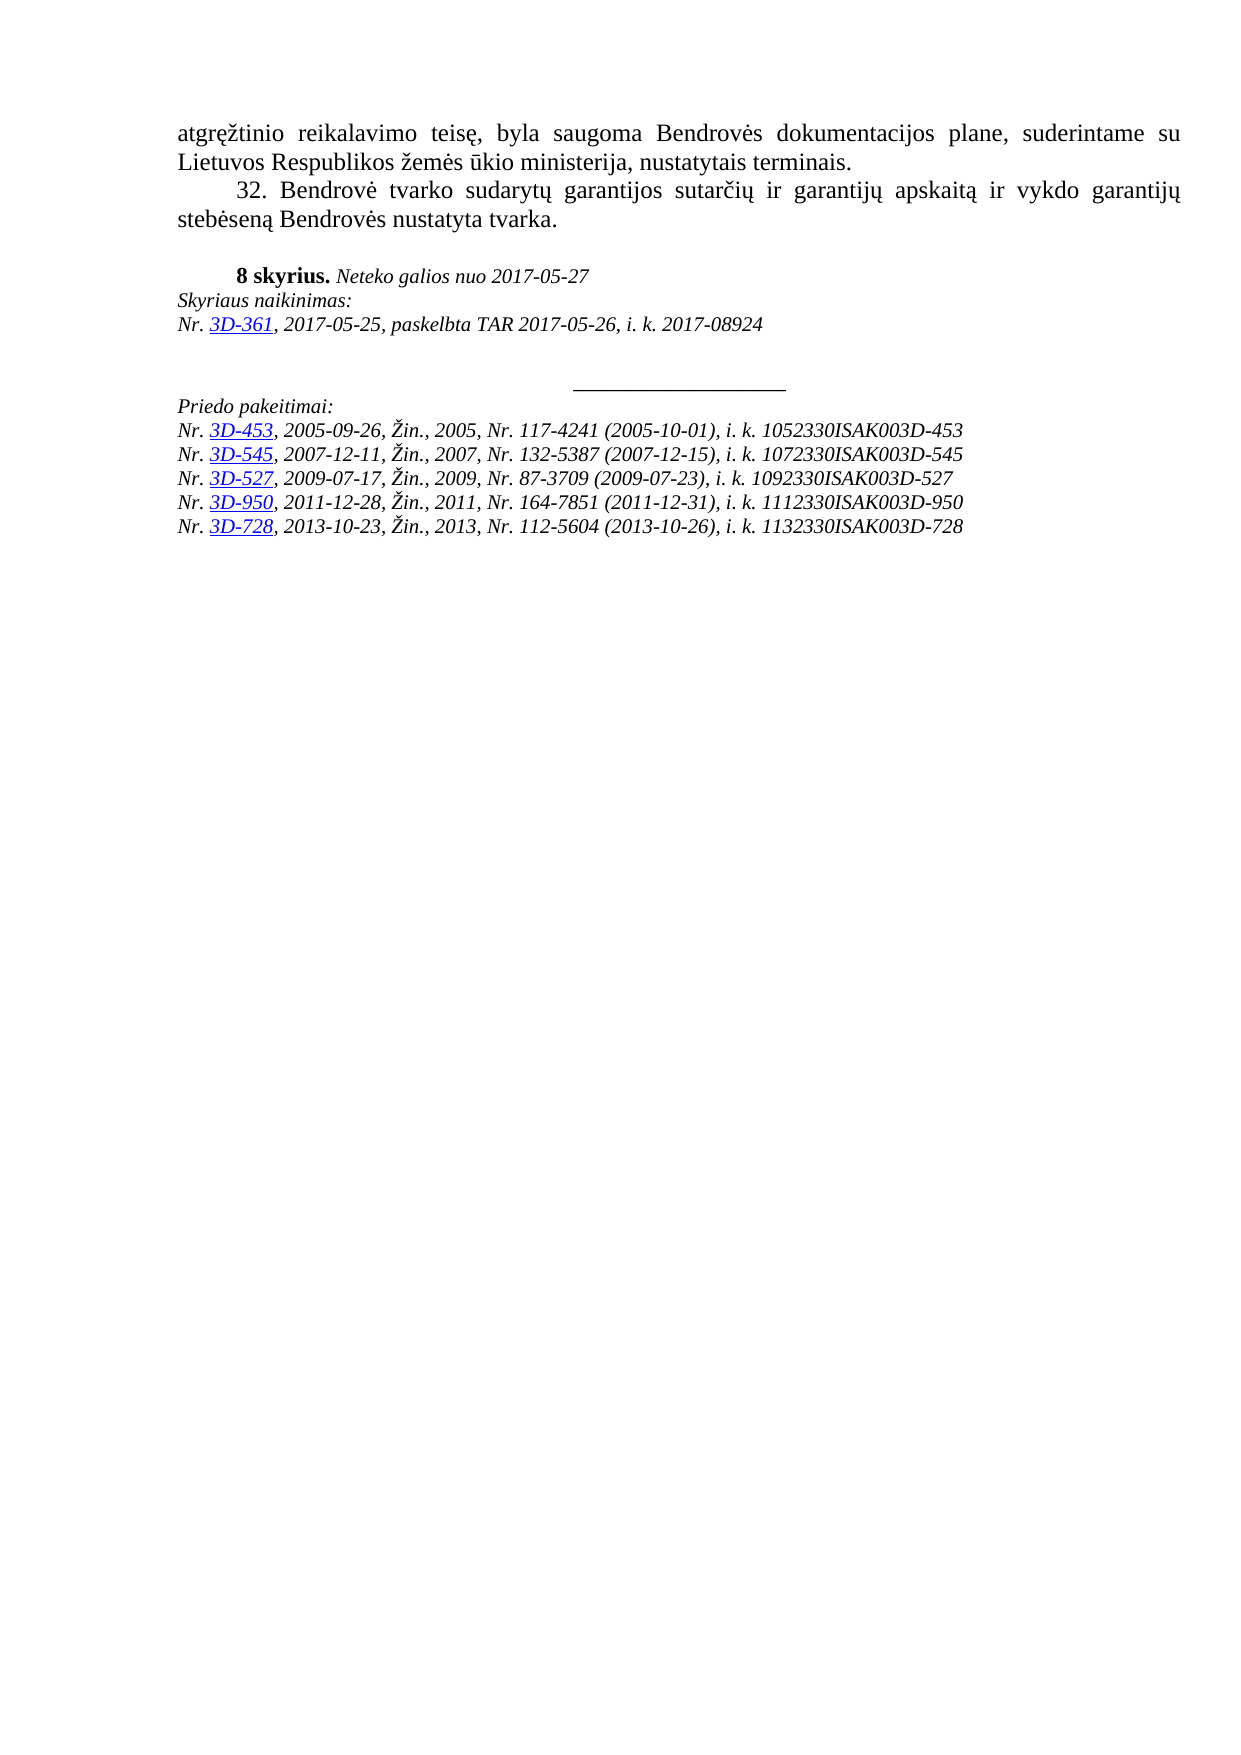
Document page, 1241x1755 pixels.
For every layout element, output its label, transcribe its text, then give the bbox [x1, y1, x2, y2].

text atgręžtinio reikalavimo teisę, byla saugoma Bendrovės dokumentacijos plane, suderintame su Lietuvos Respublikos žemės ūkio ministerija, nustatytais terminais. [177, 118, 1181, 176]
text Nr. 3D-527, 2009-07-17, Žin., 2009, Nr. 87-3709 (2009-07-23), i. k. 1092330ISAK003D-527 [177, 466, 1181, 490]
text Nr. 3D-950, 2011-12-28, Žin., 2011, Nr. 164-7851 (2011-12-31), i. k. 1112330ISAK003D-950 [177, 490, 1181, 514]
text Skyriaus naikinimas: [177, 288, 1181, 312]
text Nr. 3D-361, 2017-05-25, paskelbta TAR 2017-05-26, i. k. 2017-08924 [177, 312, 1181, 336]
text Nr. 3D-728, 2013-10-23, Žin., 2013, Nr. 112-5604 (2013-10-26), i. k. 1132330ISAK003D-728 [177, 514, 1181, 538]
text Priedo pakeitimai: [177, 394, 1181, 418]
text 8 skyrius. Neteko galios nuo 2017-05-27 [177, 262, 1181, 288]
text 32. Bendrovė tvarko sudarytų garantijos sutarčių ir garantijų apskaitą ir vykdo garantijų stebėseną Bendrovės nustatyta tvarka. [177, 176, 1181, 233]
text Nr. 3D-545, 2007-12-11, Žin., 2007, Nr. 132-5387 (2007-12-15), i. k. 1072330ISAK003D-545 [177, 442, 1181, 466]
text Nr. 3D-453, 2005-09-26, Žin., 2005, Nr. 117-4241 (2005-10-01), i. k. 1052330ISAK003D-453 [177, 418, 1181, 442]
text _________________ [177, 365, 1181, 394]
